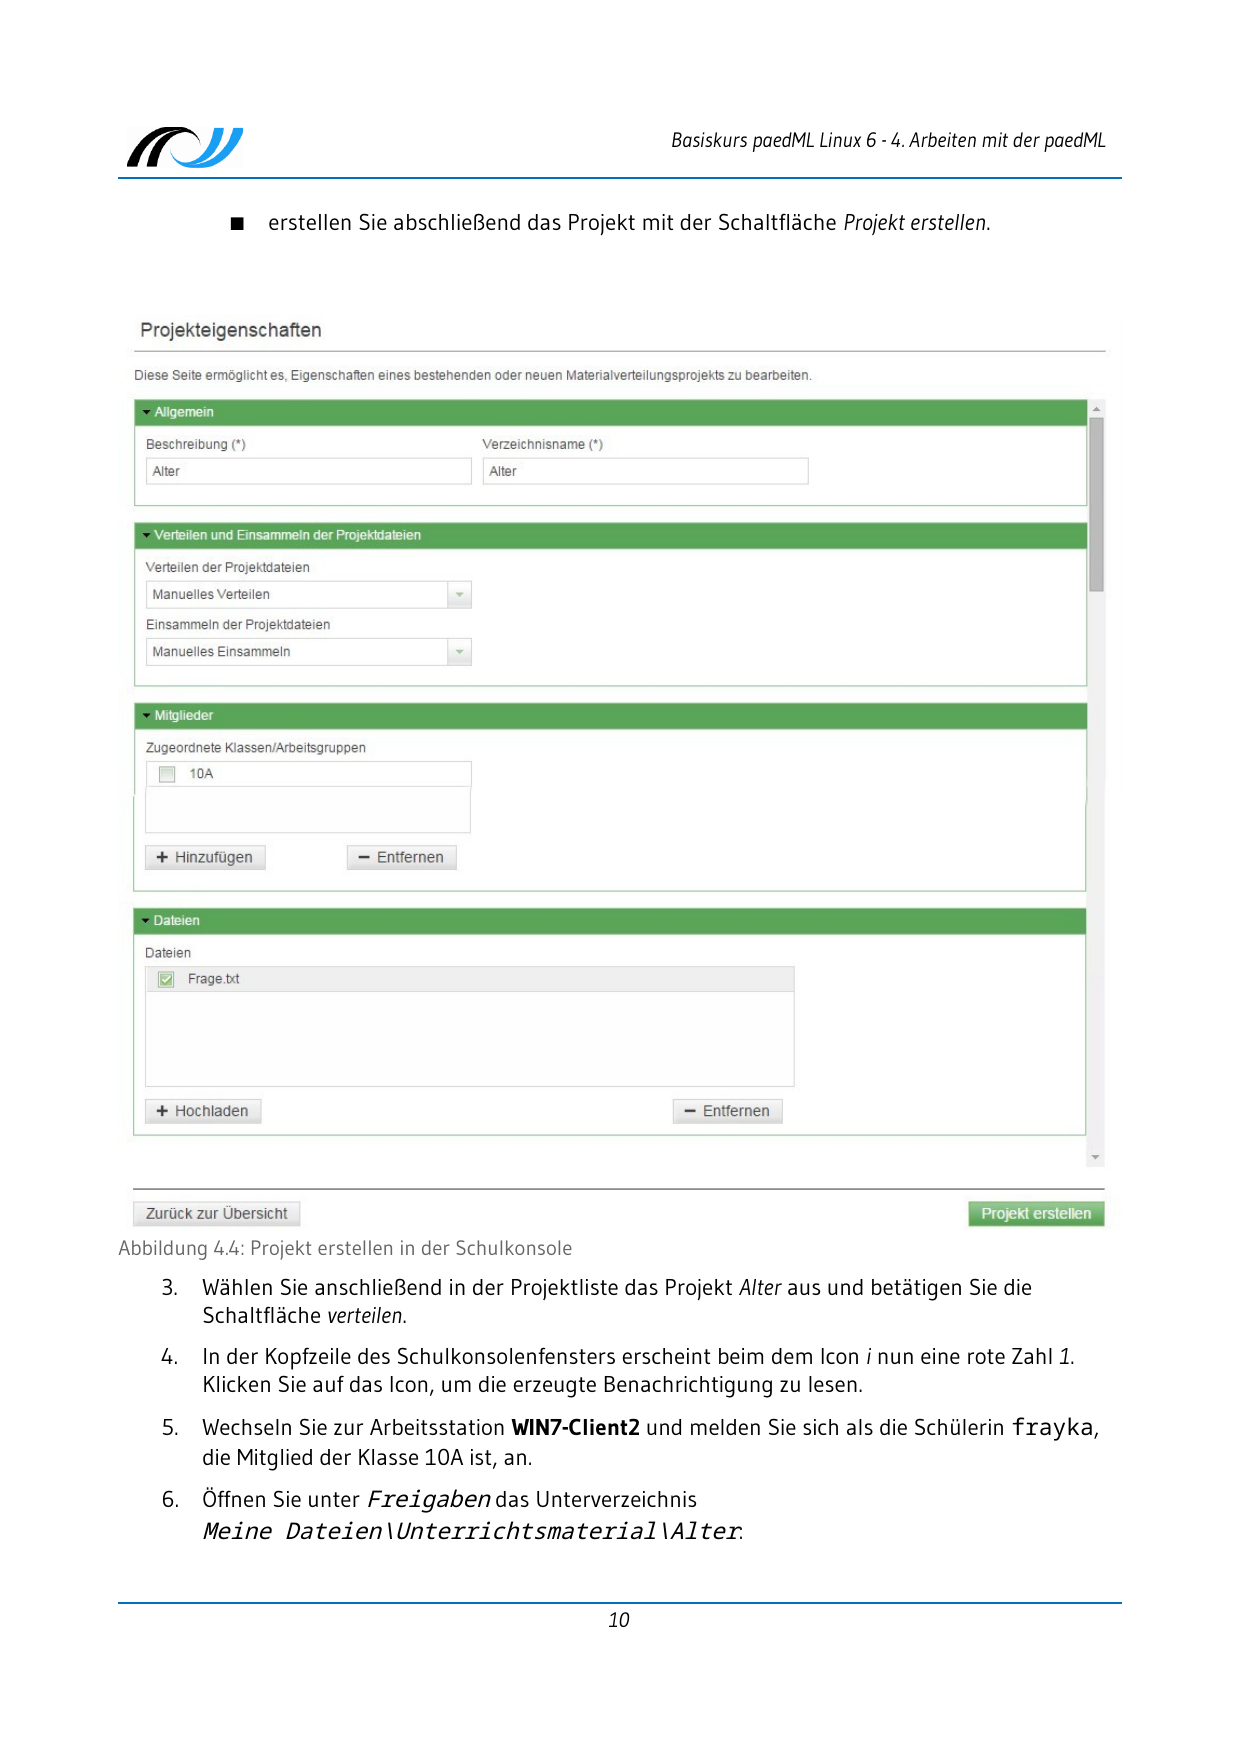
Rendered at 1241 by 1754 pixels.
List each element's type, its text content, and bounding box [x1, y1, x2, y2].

list Wählen Sie anschließend in der Projektliste das Projekt Alter aus und betätigen Sie die Schaltfläche verteilen. [156, 1273, 1122, 1330]
text Abbildung 3.4: Projekt erstellen in der Schulkonsole [118, 1235, 1122, 1261]
list Öffnen Sie unter Freigaben das Unterverzeichnis Meine Dateien\Unterrichtsmaterial\Alter: [156, 1483, 1122, 1546]
list Wechseln Sie zur Arbeitsstation WIN7-Client2 und melden Sie sich als die Schülerin frayka, die Mitglied der Klasse 10A ist, an. [156, 1411, 1122, 1471]
list In der Kopfzeile des Schulkonsolenfensters erscheint beim dem Icon i nun eine rote Zahl 1. Klicken Sie auf das Icon, um die erzeugte Benachrichtigung zu lesen. [156, 1342, 1122, 1399]
picture [118, 315, 1123, 1235]
picture [127, 127, 243, 168]
list erstellen Sie abschließend das Projekt mit der Schaltfläche Projekt erstellen. [231, 208, 1122, 237]
